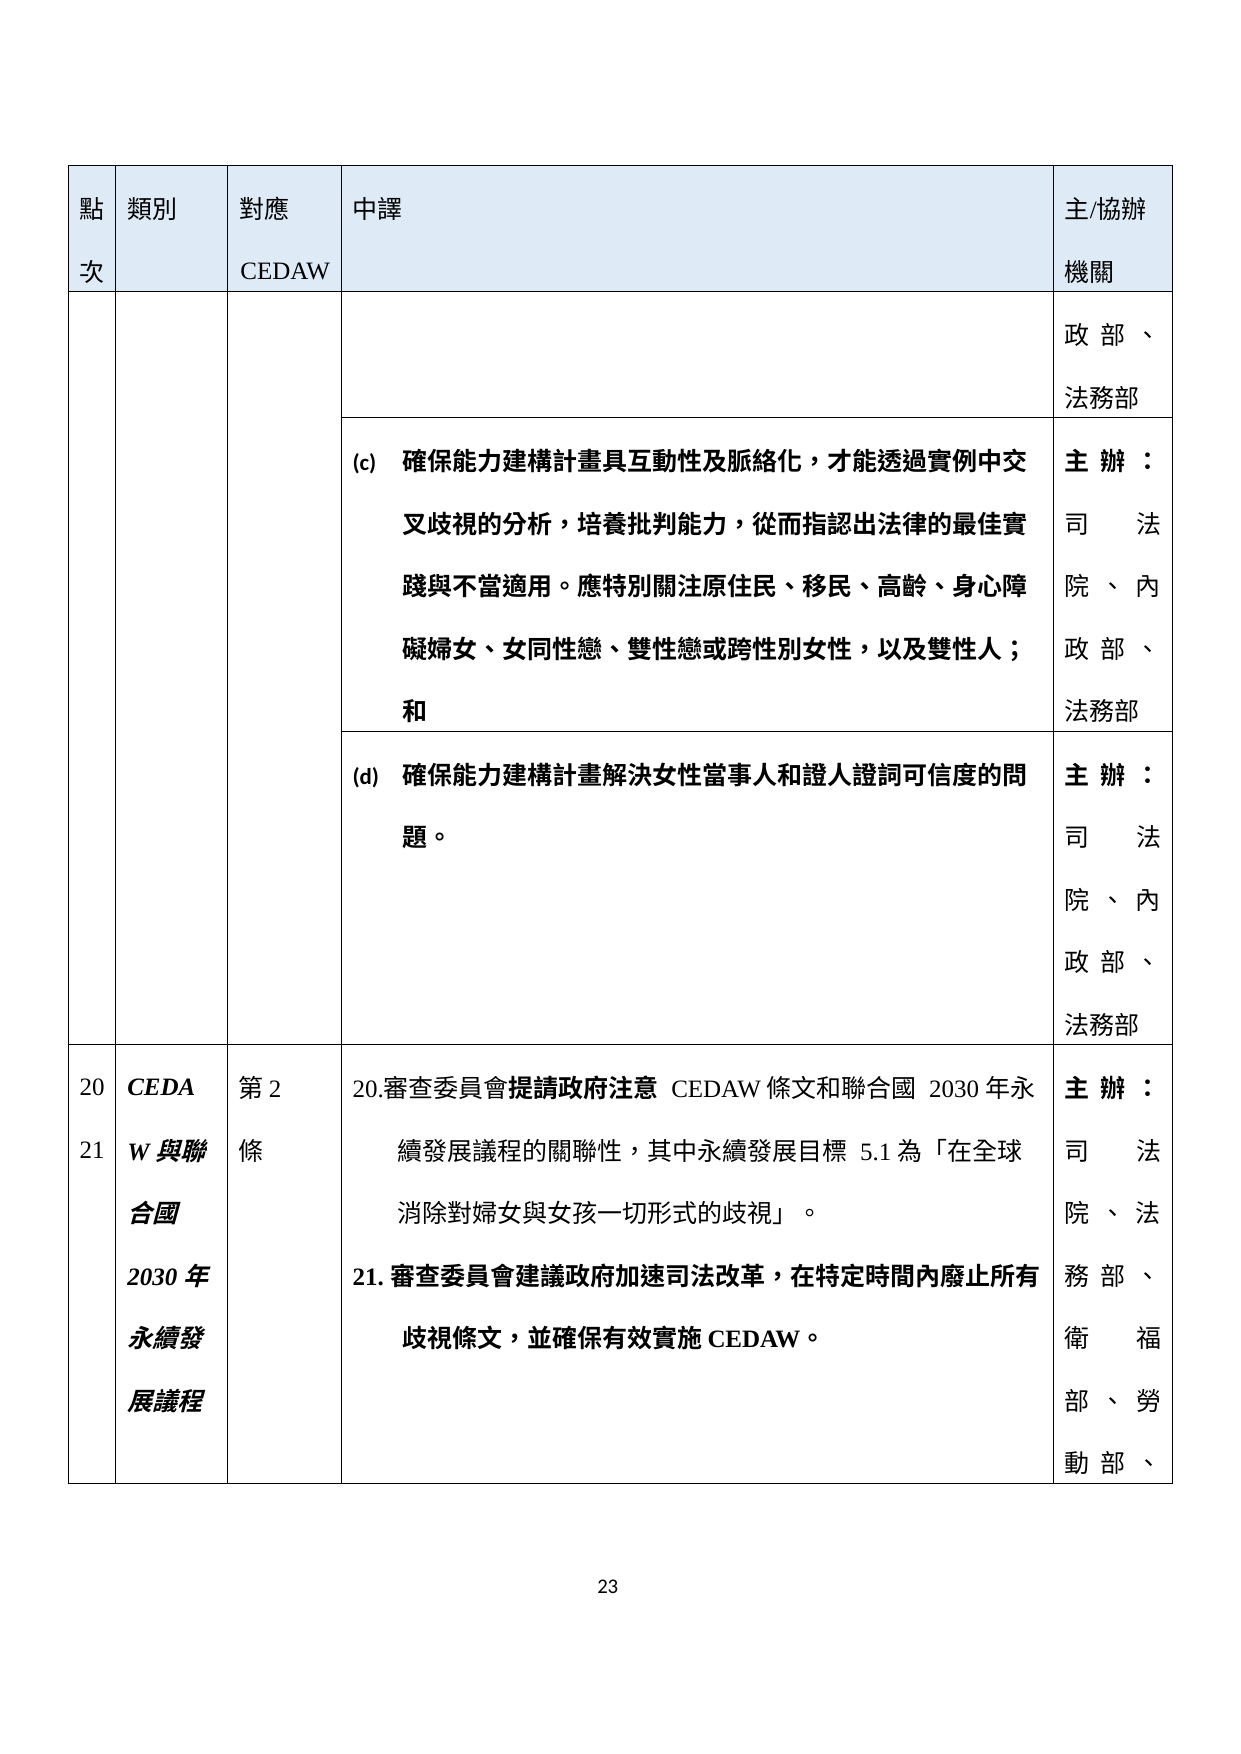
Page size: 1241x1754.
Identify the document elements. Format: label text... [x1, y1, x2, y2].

table_cell CEDAW 與聯合國 2030 年永續發展議程 [116, 1045, 227, 1483]
table_header 中譯 [342, 166, 1053, 291]
table_cell [342, 292, 1053, 417]
table_cell 主辦：司法院、內政部、法務部 [1054, 732, 1172, 1044]
table_cell [116, 292, 227, 1044]
table_header 類別 [116, 166, 227, 291]
table_cell 確保能力建構計畫具互動性及脈絡化，才能透過實例中交叉歧視的分析，培養批判能力，從而指認出法律的最佳實踐與不當適用。應特別關注原住民、移民、高齡、身心障礙婦女、女同性戀、雙性戀或跨性別女性，以及雙性人；和 [342, 418, 1053, 731]
table_header 對應CEDAW [228, 166, 341, 291]
table_cell 主辦：司法院、內政部、法務部 [1054, 418, 1172, 731]
table_header 主/協辦機關 [1054, 166, 1172, 291]
table_cell 政部、法務部 [1054, 292, 1172, 417]
table_cell 第2條 [228, 1045, 341, 1483]
table_cell 20.審查委員會提請政府注意 CEDAW 條文和聯合國 2030 年永續發展議程的關聯性，其中永續發展目標 5.1 為「在全球消除對婦女與女孩一切形式的歧視」。 21. 審查委員會建議政府加速司法改革，在特定時間內廢止所有歧視條文，並確保有效實施CEDAW。 [342, 1045, 1053, 1483]
table_cell 確保能力建構計畫解決女性當事人和證人證詞可信度的問題。 [342, 732, 1053, 1044]
table_cell 20 21 [69, 1045, 115, 1483]
table_cell [228, 292, 341, 1044]
table_header 點次 [69, 166, 115, 291]
table_cell [69, 292, 115, 1044]
table_cell 主辦：司法院、法務部、衛福部、勞動部、 [1054, 1045, 1172, 1483]
